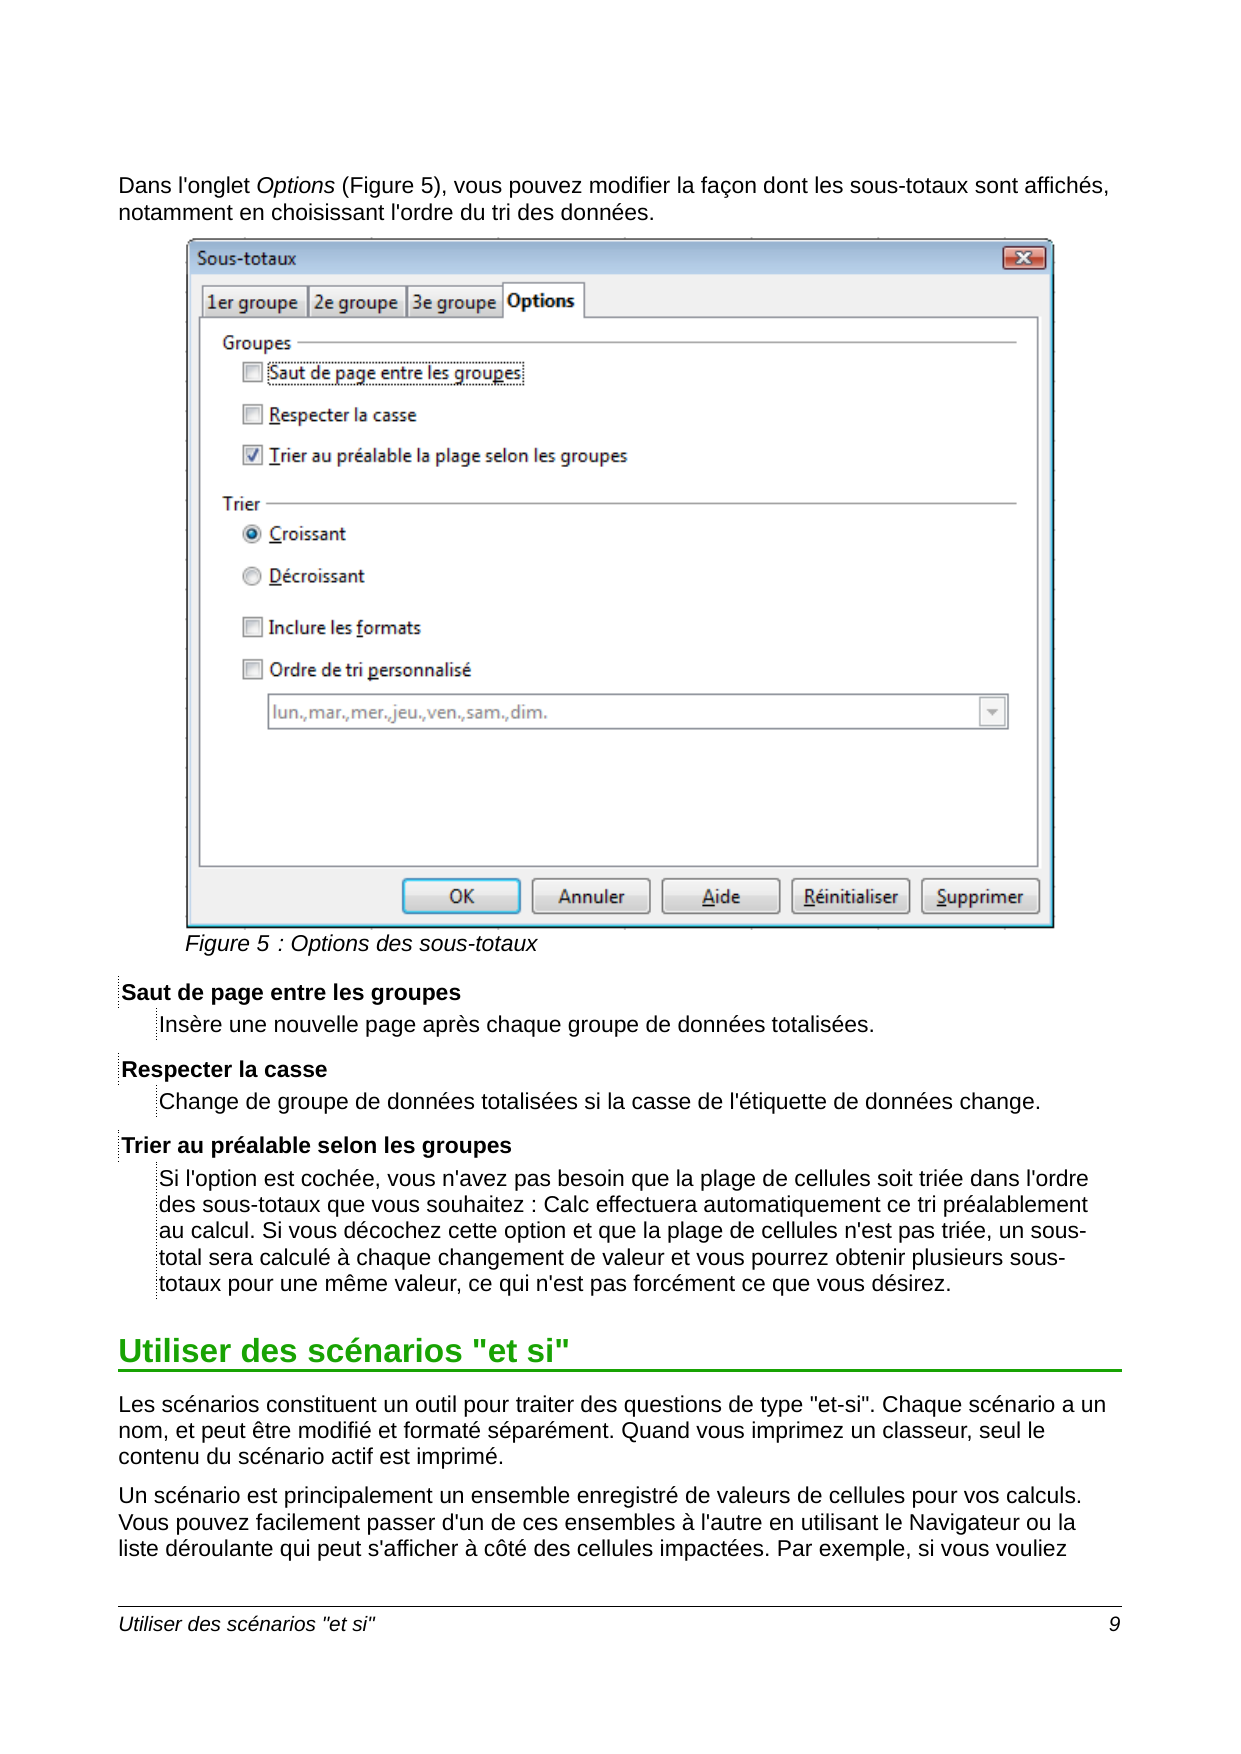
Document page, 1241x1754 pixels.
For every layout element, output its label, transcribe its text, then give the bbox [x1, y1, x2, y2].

text Change de groupe de données totalisées si la casse de l'étiquette de données change. [156, 1085, 1122, 1117]
text Dans l'onglet Options (Figure 5), vous pouvez modifier la façon dont les sous-totaux sont affichés, notamment en choisissant l'ordre du tri des données. [118, 172, 1122, 225]
text Insère une nouvelle page après chaque groupe de données totalisées. [156, 1008, 1122, 1040]
picture [185, 237, 1056, 930]
text Respecter la casse [118, 1053, 1122, 1085]
text Trier au préalable selon les groupes [118, 1129, 1122, 1162]
text Si l'option est cochée, vous n'avez pas besoin que la plage de cellules soit triée dans l'ordre des sous-totaux que vous souhaitez : Calc effectuera automatiquement ce tri préalablement au calcul. Si vous décochez cette option et que la plage de cellules n'est pas triée, un sous-total sera calculé à chaque changement de valeur et vous pourrez obtenir plusieurs sous-totaux pour une même valeur, ce qui n'est pas forcément ce que vous désirez. [156, 1162, 1122, 1299]
text Saut de page entre les groupes [118, 976, 1122, 1008]
subtitle Utiliser des scénarios "et si" [118, 1331, 1122, 1369]
text Un scénario est principalement un ensemble enregistré de valeurs de cellules pour vos calculs. Vous pouvez facilement passer d'un de ces ensembles à l'autre en utilisant le Navigateur ou la liste déroulante qui peut s'afficher à côté des cellules impactées. Par exemple, si vous vouliez [118, 1482, 1122, 1561]
text Figure 5 : Options des sous-totaux [185, 930, 1055, 956]
text Les scénarios constituent un outil pour traiter des questions de type "et-si". Chaque scénario a un nom, et peut être modifié et formaté séparément. Quand vous imprimez un classeur, seul le contenu du scénario actif est imprimé. [118, 1391, 1122, 1469]
